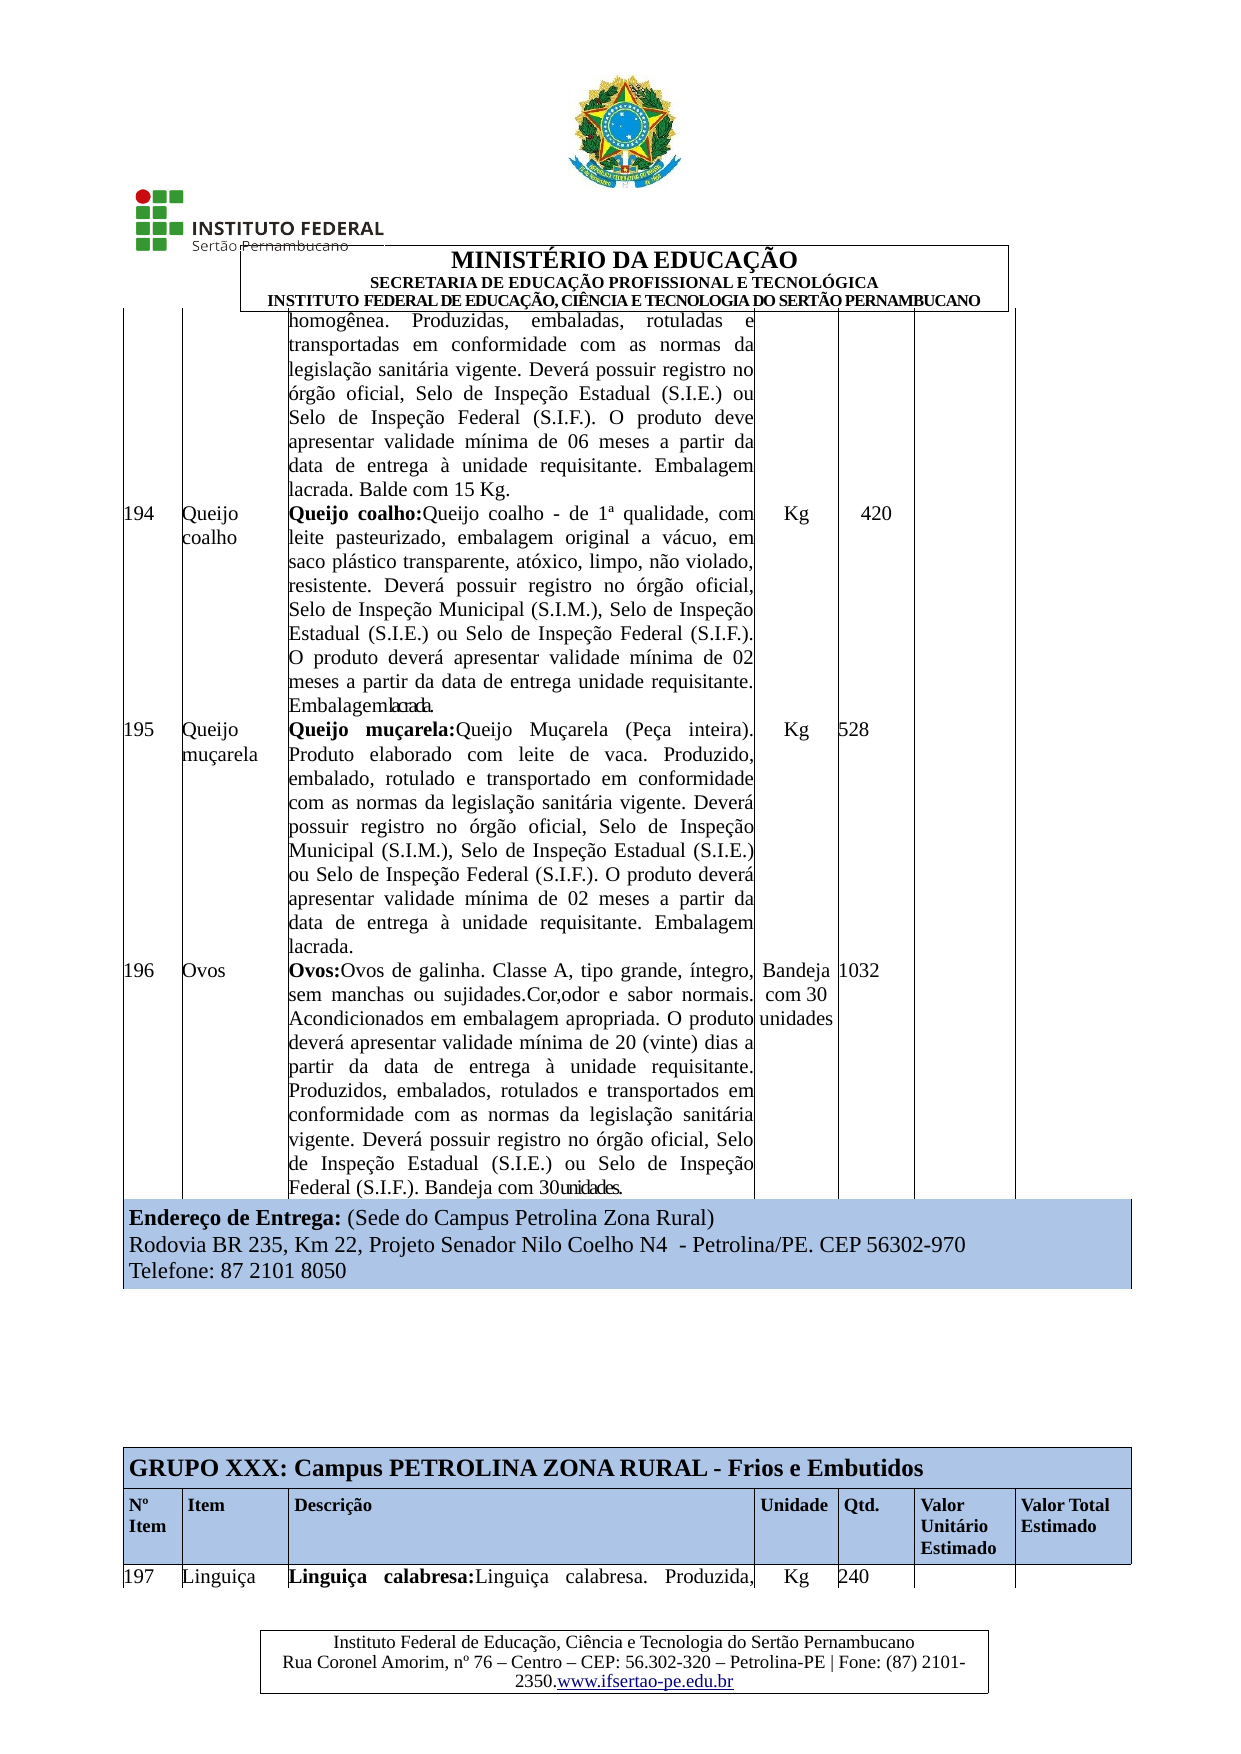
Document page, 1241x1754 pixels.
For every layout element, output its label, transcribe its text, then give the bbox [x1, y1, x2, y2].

table_cell [915, 1565, 1015, 1588]
table_cell [755, 312, 838, 501]
table_cell 420 [839, 501, 914, 717]
table_cell Qtd. [839, 1489, 914, 1564]
table_cell [1016, 501, 1128, 717]
table_cell Queijo muçarela [183, 718, 288, 958]
table_cell Queijo muçarela:Queijo Muçarela (Peça inteira). Produto elaborado com leite de vaca. Produzido, embalado, rotulado e transportado em conformidade com as normas da legislação sanitária vigente. Deverá possuir registro no órgão oficial, Selo de Inspeção Municipal (S.I.M.), Selo de Inspeção Estadual (S.I.E.) ou Selo de Inspeção Federal (S.I.F.). O produto deverá apresentar validade mínima de 02 meses a partir da data de entrega à unidade requisitante. Embalagem lacrada. [289, 718, 754, 958]
table_cell Kg [755, 1565, 838, 1588]
table_cell [915, 501, 1015, 717]
table_cell 1032 [839, 958, 914, 1199]
picture [135, 189, 384, 251]
table_cell Valor Total Estimado [1016, 1489, 1131, 1564]
table_cell Linguiça calabresa:Linguiça calabresa. Produzida, [289, 1565, 754, 1588]
table_cell [1016, 308, 1128, 501]
table_cell [1016, 718, 1128, 958]
table_cell Queijo coalho [183, 501, 288, 717]
table_cell [915, 958, 1015, 1199]
picture [568, 75, 681, 188]
table_cell Unidade [755, 1489, 838, 1564]
table_cell 196 [124, 958, 182, 1199]
table_cell [1016, 1565, 1128, 1588]
table_cell Kg [755, 718, 838, 958]
table_cell 194 [124, 501, 182, 717]
table_cell [915, 718, 1015, 958]
table_cell Endereço de Entrega: (Sede do Campus Petrolina Zona Rural) Rodovia BR 235, Km 22, Projeto Senador Nilo Coelho N4 - Petrolina/PE. CEP 56302-970 Telefone: 87 2101 8050 [124, 1199, 1131, 1289]
table_cell Nº Item [124, 1489, 182, 1564]
table_cell [1016, 958, 1128, 1199]
table_cell Bandeja com 30 unidades [755, 958, 838, 1199]
table_cell 240 [839, 1565, 914, 1588]
table_cell Item [183, 1489, 288, 1564]
table_cell [183, 308, 288, 501]
table_cell [915, 308, 1015, 501]
table_cell Kg [755, 501, 838, 717]
table_cell Queijo coalho:Queijo coalho - de 1ª qualidade, com leite pasteurizado, embalagem original a vácuo, em saco plástico transparente, atóxico, limpo, não violado, resistente. Deverá possuir registro no órgão oficial, Selo de Inspeção Municipal (S.I.M.), Selo de Inspeção Estadual (S.I.E.) ou Selo de Inspeção Federal (S.I.F.). O produto deverá apresentar validade mínima de 02 meses a partir da data de entrega unidade requisitante. Embalagemlacrada. [289, 501, 754, 717]
table_cell Ovos [183, 958, 288, 1199]
table_cell Valor Unitário Estimado [915, 1489, 1015, 1564]
table_cell Descrição [289, 1489, 754, 1564]
table_header GRUPO XXX: Campus PETROLINA ZONA RURAL - Frios e Embutidos [124, 1448, 1131, 1488]
table_cell 528 [839, 718, 914, 958]
table_cell Linguiça [183, 1565, 288, 1588]
table_cell 195 [124, 718, 182, 958]
table_cell Ovos:Ovos de galinha. Classe A, tipo grande, íntegro, sem manchas ou sujidades.Cor,odor e sabor normais. Acondicionados em embalagem apropriada. O produto deverá apresentar validade mínima de 20 (vinte) dias a partir da data de entrega à unidade requisitante. Produzidos, embalados, rotulados e transportados em conformidade com as normas da legislação sanitária vigente. Deverá possuir registro no órgão oficial, Selo de Inspeção Estadual (S.I.E.) ou Selo de Inspeção Federal (S.I.F.). Bandeja com 30unidades. [289, 958, 754, 1199]
table_cell [124, 308, 182, 501]
table_cell 197 [124, 1565, 182, 1588]
table_cell [839, 312, 914, 501]
table_cell homogênea. Produzidas, embaladas, rotuladas e transportadas em conformidade com as normas da legislação sanitária vigente. Deverá possuir registro no órgão oficial, Selo de Inspeção Estadual (S.I.E.) ou Selo de Inspeção Federal (S.I.F.). O produto deve apresentar validade mínima de 06 meses a partir da data de entrega à unidade requisitante. Embalagem lacrada. Balde com 15 Kg. [289, 312, 754, 501]
